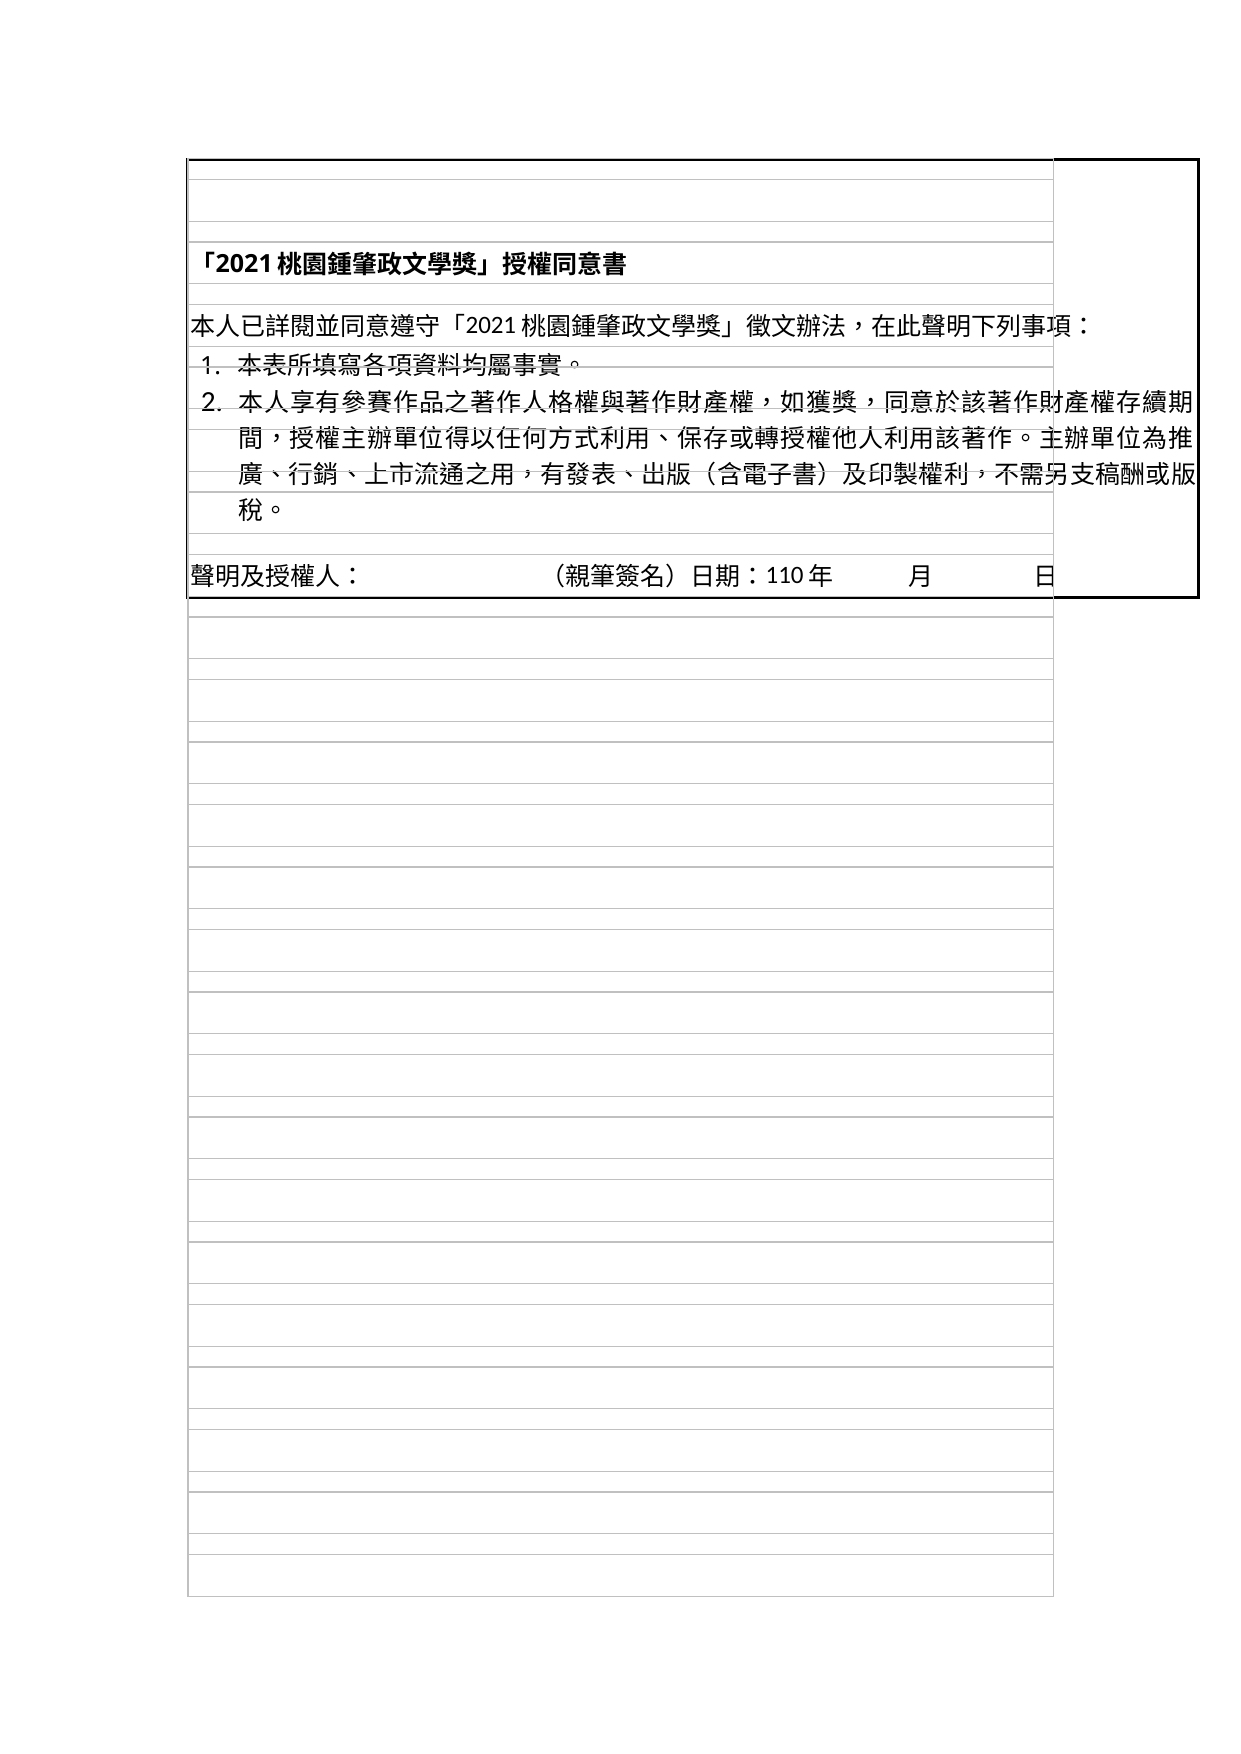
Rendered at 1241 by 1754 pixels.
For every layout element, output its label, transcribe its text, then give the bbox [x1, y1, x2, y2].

table_cell 「2021桃園鍾肇政文學獎」授權同意書 本人已詳閱並同意遵守「2021桃園鍾肇政文學獎」徵文辦法，在此聲明下列事項： 本表所填寫各項資料均屬事實。 本人享有參賽作品之著作人格權與著作財產權，如獲獎，同意於該著作財產權存續期間，授權主辦單位得以任何方式利用、保存或轉授權他人利用該著作。主辦單位為推廣、行銷、上市流通之用，有發表、出版（含電子書）及印製權利，不需另支稿酬或版稅。 聲明及授權人： （親筆簽名）日期：110年 月 日 [189, 534, 1053, 554]
table_cell 「2021桃園鍾肇政文學獎」授權同意書 本人已詳閱並同意遵守「2021桃園鍾肇政文學獎」徵文辦法，在此聲明下列事項： 本表所填寫各項資料均屬事實。 本人享有參賽作品之著作人格權與著作財產權，如獲獎，同意於該著作財產權存續期間，授權主辦單位得以任何方式利用、保存或轉授權他人利用該著作。主辦單位為推廣、行銷、上市流通之用，有發表、出版（含電子書）及印製權利，不需另支稿酬或版稅。 聲明及授權人： （親筆簽名）日期：110年 月 日 [189, 409, 1053, 429]
table_cell 「2021桃園鍾肇政文學獎」授權同意書 本人已詳閱並同意遵守「2021桃園鍾肇政文學獎」徵文辦法，在此聲明下列事項： 本表所填寫各項資料均屬事實。 本人享有參賽作品之著作人格權與著作財產權，如獲獎，同意於該著作財產權存續期間，授權主辦單位得以任何方式利用、保存或轉授權他人利用該著作。主辦單位為推廣、行銷、上市流通之用，有發表、出版（含電子書）及印製權利，不需另支稿酬或版稅。 聲明及授權人： （親筆簽名）日期：110年 月 日 [189, 347, 1053, 366]
table_cell 「2021桃園鍾肇政文學獎」授權同意書 本人已詳閱並同意遵守「2021桃園鍾肇政文學獎」徵文辦法，在此聲明下列事項： 本表所填寫各項資料均屬事實。 本人享有參賽作品之著作人格權與著作財產權，如獲獎，同意於該著作財產權存續期間，授權主辦單位得以任何方式利用、保存或轉授權他人利用該著作。主辦單位為推廣、行銷、上市流通之用，有發表、出版（含電子書）及印製權利，不需另支稿酬或版稅。 聲明及授權人： （親筆簽名）日期：110年 月 日 [189, 472, 1053, 491]
table_cell 「2021桃園鍾肇政文學獎」授權同意書 本人已詳閱並同意遵守「2021桃園鍾肇政文學獎」徵文辦法，在此聲明下列事項： 本表所填寫各項資料均屬事實。 本人享有參賽作品之著作人格權與著作財產權，如獲獎，同意於該著作財產權存續期間，授權主辦單位得以任何方式利用、保存或轉授權他人利用該著作。主辦單位為推廣、行銷、上市流通之用，有發表、出版（含電子書）及印製權利，不需另支稿酬或版稅。 聲明及授權人： （親筆簽名）日期：110年 月 日 [189, 493, 1053, 533]
table_cell 「2021桃園鍾肇政文學獎」授權同意書 本人已詳閱並同意遵守「2021桃園鍾肇政文學獎」徵文辦法，在此聲明下列事項： 本表所填寫各項資料均屬事實。 本人享有參賽作品之著作人格權與著作財產權，如獲獎，同意於該著作財產權存續期間，授權主辦單位得以任何方式利用、保存或轉授權他人利用該著作。主辦單位為推廣、行銷、上市流通之用，有發表、出版（含電子書）及印製權利，不需另支稿酬或版稅。 聲明及授權人： （親筆簽名）日期：110年 月 日 [189, 305, 1053, 346]
table_cell 「2021桃園鍾肇政文學獎」授權同意書 本人已詳閱並同意遵守「2021桃園鍾肇政文學獎」徵文辦法，在此聲明下列事項： 本表所填寫各項資料均屬事實。 本人享有參賽作品之著作人格權與著作財產權，如獲獎，同意於該著作財產權存續期間，授權主辦單位得以任何方式利用、保存或轉授權他人利用該著作。主辦單位為推廣、行銷、上市流通之用，有發表、出版（含電子書）及印製權利，不需另支稿酬或版稅。 聲明及授權人： （親筆簽名）日期：110年 月 日 [189, 180, 1053, 221]
table_cell 「2021桃園鍾肇政文學獎」授權同意書 本人已詳閱並同意遵守「2021桃園鍾肇政文學獎」徵文辦法，在此聲明下列事項： 本表所填寫各項資料均屬事實。 本人享有參賽作品之著作人格權與著作財產權，如獲獎，同意於該著作財產權存續期間，授權主辦單位得以任何方式利用、保存或轉授權他人利用該著作。主辦單位為推廣、行銷、上市流通之用，有發表、出版（含電子書）及印製權利，不需另支稿酬或版稅。 聲明及授權人： （親筆簽名）日期：110年 月 日 [189, 161, 1053, 179]
table_cell 「2021桃園鍾肇政文學獎」授權同意書 本人已詳閱並同意遵守「2021桃園鍾肇政文學獎」徵文辦法，在此聲明下列事項： 本表所填寫各項資料均屬事實。 本人享有參賽作品之著作人格權與著作財產權，如獲獎，同意於該著作財產權存續期間，授權主辦單位得以任何方式利用、保存或轉授權他人利用該著作。主辦單位為推廣、行銷、上市流通之用，有發表、出版（含電子書）及印製權利，不需另支稿酬或版稅。 聲明及授權人： （親筆簽名）日期：110年 月 日 [189, 430, 1053, 471]
table_cell 「2021桃園鍾肇政文學獎」授權同意書 本人已詳閱並同意遵守「2021桃園鍾肇政文學獎」徵文辦法，在此聲明下列事項： 本表所填寫各項資料均屬事實。 本人享有參賽作品之著作人格權與著作財產權，如獲獎，同意於該著作財產權存續期間，授權主辦單位得以任何方式利用、保存或轉授權他人利用該著作。主辦單位為推廣、行銷、上市流通之用，有發表、出版（含電子書）及印製權利，不需另支稿酬或版稅。 聲明及授權人： （親筆簽名）日期：110年 月 日 [189, 555, 1053, 596]
table_cell 「2021桃園鍾肇政文學獎」授權同意書 本人已詳閱並同意遵守「2021桃園鍾肇政文學獎」徵文辦法，在此聲明下列事項： 本表所填寫各項資料均屬事實。 本人享有參賽作品之著作人格權與著作財產權，如獲獎，同意於該著作財產權存續期間，授權主辦單位得以任何方式利用、保存或轉授權他人利用該著作。主辦單位為推廣、行銷、上市流通之用，有發表、出版（含電子書）及印製權利，不需另支稿酬或版稅。 聲明及授權人： （親筆簽名）日期：110年 月 日 [189, 284, 1053, 304]
table_cell 「2021桃園鍾肇政文學獎」授權同意書 本人已詳閱並同意遵守「2021桃園鍾肇政文學獎」徵文辦法，在此聲明下列事項： 本表所填寫各項資料均屬事實。 本人享有參賽作品之著作人格權與著作財產權，如獲獎，同意於該著作財產權存續期間，授權主辦單位得以任何方式利用、保存或轉授權他人利用該著作。主辦單位為推廣、行銷、上市流通之用，有發表、出版（含電子書）及印製權利，不需另支稿酬或版稅。 聲明及授權人： （親筆簽名）日期：110年 月 日 [189, 243, 1053, 283]
table_cell 「2021桃園鍾肇政文學獎」授權同意書 本人已詳閱並同意遵守「2021桃園鍾肇政文學獎」徵文辦法，在此聲明下列事項： 本表所填寫各項資料均屬事實。 本人享有參賽作品之著作人格權與著作財產權，如獲獎，同意於該著作財產權存續期間，授權主辦單位得以任何方式利用、保存或轉授權他人利用該著作。主辦單位為推廣、行銷、上市流通之用，有發表、出版（含電子書）及印製權利，不需另支稿酬或版稅。 聲明及授權人： （親筆簽名）日期：110年 月 日 [189, 368, 1053, 408]
table_cell 「2021桃園鍾肇政文學獎」授權同意書 本人已詳閱並同意遵守「2021桃園鍾肇政文學獎」徵文辦法，在此聲明下列事項： 本表所填寫各項資料均屬事實。 本人享有參賽作品之著作人格權與著作財產權，如獲獎，同意於該著作財產權存續期間，授權主辦單位得以任何方式利用、保存或轉授權他人利用該著作。主辦單位為推廣、行銷、上市流通之用，有發表、出版（含電子書）及印製權利，不需另支稿酬或版稅。 聲明及授權人： （親筆簽名）日期：110年 月 日 [189, 222, 1053, 241]
table_cell 「2021桃園鍾肇政文學獎」授權同意書 本人已詳閱並同意遵守「2021桃園鍾肇政文學獎」徵文辦法，在此聲明下列事項： 本表所填寫各項資料均屬事實。 本人享有參賽作品之著作人格權與著作財產權，如獲獎，同意於該著作財產權存續期間，授權主辦單位得以任何方式利用、保存或轉授權他人利用該著作。主辦單位為推廣、行銷、上市流通之用，有發表、出版（含電子書）及印製權利，不需另支稿酬或版稅。 聲明及授權人： （親筆簽名）日期：110年 月 日 [1054, 161, 1197, 596]
